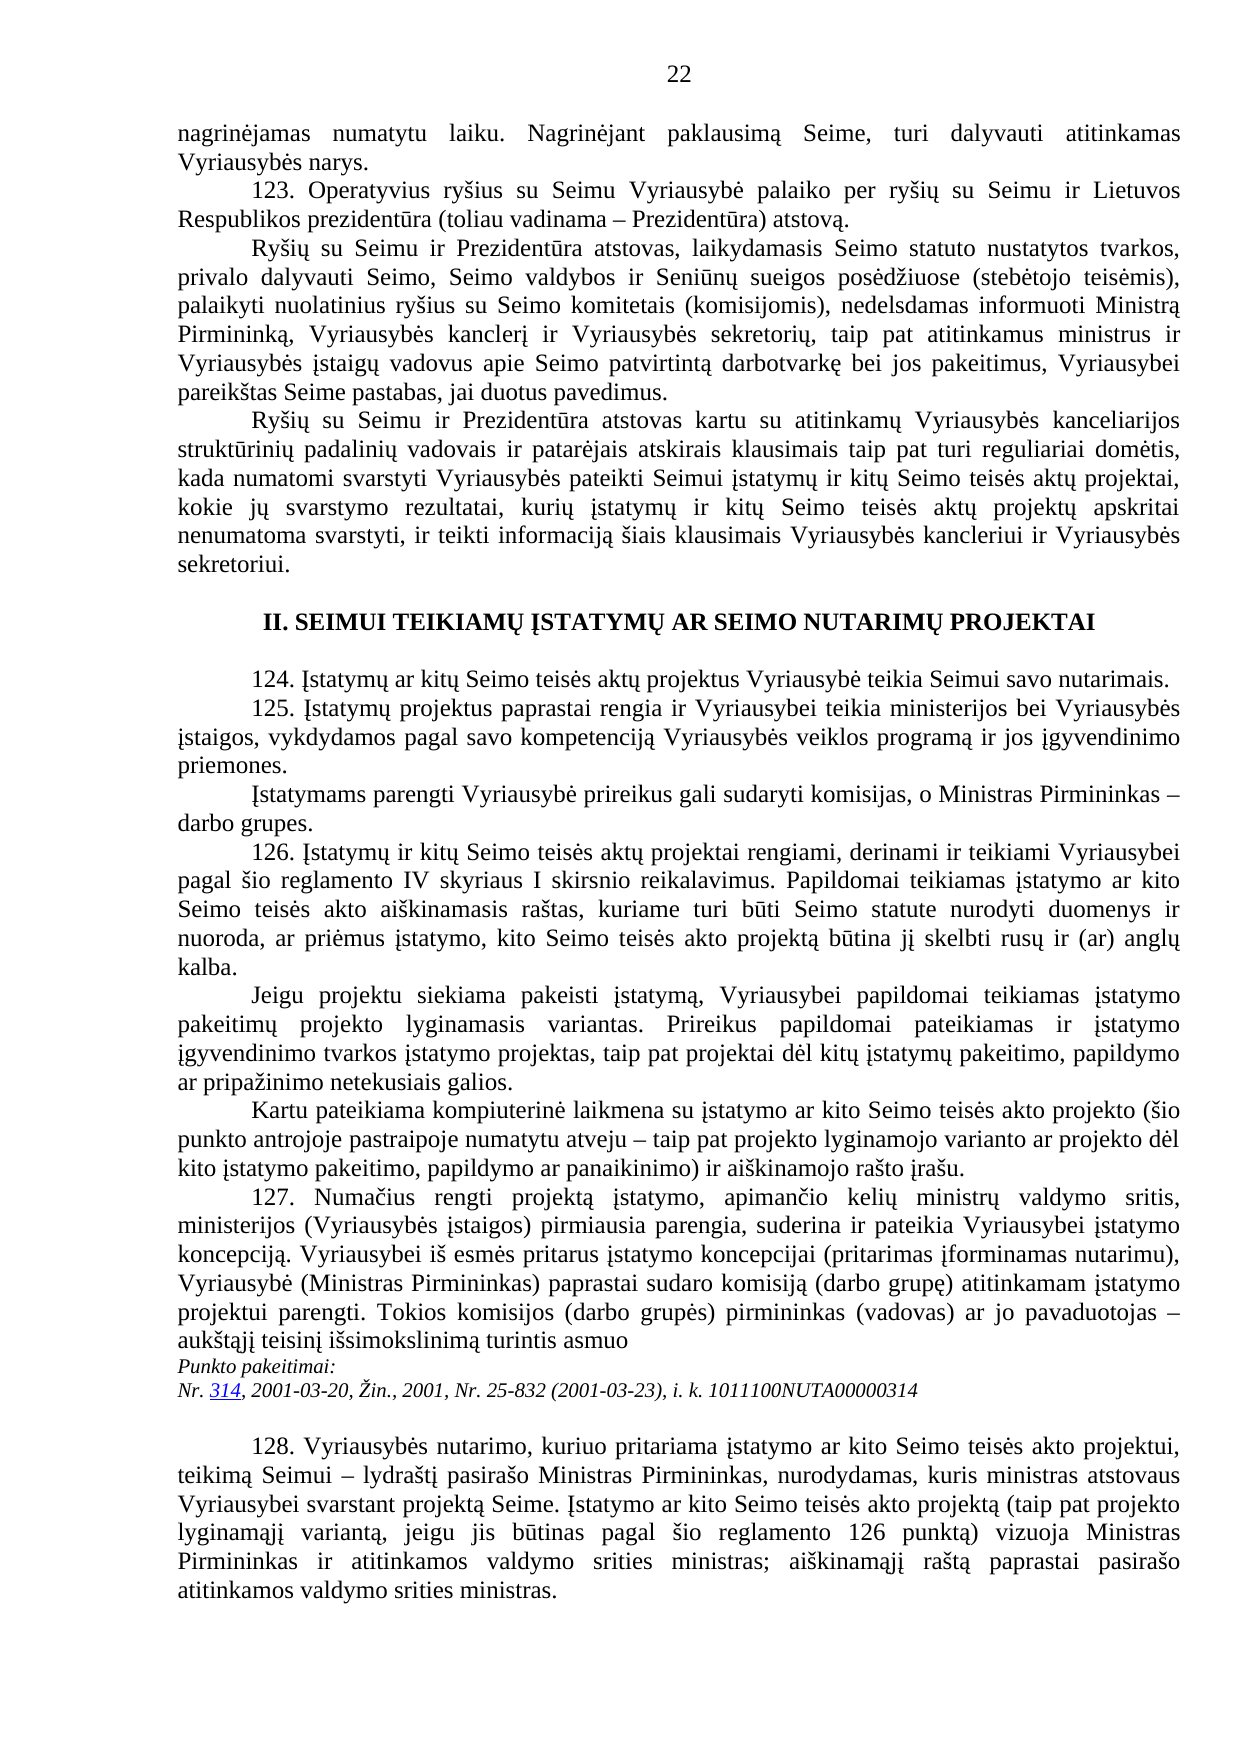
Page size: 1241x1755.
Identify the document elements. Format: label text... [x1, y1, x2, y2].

text 125. Įstatymų projektus paprastai rengia ir Vyriausybei teikia ministerijos bei Vyriausybės įstaigos, vykdydamos pagal savo kompetenciją Vyriausybės veiklos programą ir jos įgyvendinimo priemones. [177, 693, 1181, 779]
text II. Seimui teikiamų įstatymų ar Seimo nutarimų projektai [177, 607, 1181, 636]
text Ryšių su Seimu ir Prezidentūra atstovas kartu su atitinkamų Vyriausybės kanceliarijos struktūrinių padalinių vadovais ir patarėjais atskirais klausimais taip pat turi reguliariai domėtis, kada numatomi svarstyti Vyriausybės pateikti Seimui įstatymų ir kitų Seimo teisės aktų projektai, kokie jų svarstymo rezultatai, kurių įstatymų ir kitų Seimo teisės aktų projektų apskritai nenumatoma svarstyti, ir teikti informaciją šiais klausimais Vyriausybės kancleriui ir Vyriausybės sekretoriui. [177, 406, 1181, 578]
text 124. Įstatymų ar kitų Seimo teisės aktų projektus Vyriausybė teikia Seimui savo nutarimais. [177, 664, 1181, 693]
text Ryšių su Seimu ir Prezidentūra atstovas, laikydamasis Seimo statuto nustatytos tvarkos, privalo dalyvauti Seimo, Seimo valdybos ir Seniūnų sueigos posėdžiuose (stebėtojo teisėmis), palaikyti nuolatinius ryšius su Seimo komitetais (komisijomis), nedelsdamas informuoti Ministrą Pirmininką, Vyriausybės kanclerį ir Vyriausybės sekretorių, taip pat atitinkamus ministrus ir Vyriausybės įstaigų vadovus apie Seimo patvirtintą darbotvarkę bei jos pakeitimus, Vyriausybei pareikštas Seime pastabas, jai duotus pavedimus. [177, 233, 1181, 406]
text nagrinėjamas numatytu laiku. Nagrinėjant paklausimą Seime, turi dalyvauti atitinkamas Vyriausybės narys. [177, 118, 1181, 176]
text 123. Operatyvius ryšius su Seimu Vyriausybė palaiko per ryšių su Seimu ir Lietuvos Respublikos prezidentūra (toliau vadinama – Prezidentūra) atstovą. [177, 176, 1181, 233]
text 126. Įstatymų ir kitų Seimo teisės aktų projektai rengiami, derinami ir teikiami Vyriausybei pagal šio reglamento IV skyriaus I skirsnio reikalavimus. Papildomai teikiamas įstatymo ar kito Seimo teisės akto aiškinamasis raštas, kuriame turi būti Seimo statute nurodyti duomenys ir nuoroda, ar priėmus įstatymo, kito Seimo teisės akto projektą būtina jį skelbti rusų ir (ar) anglų kalba. [177, 837, 1181, 981]
text 128. Vyriausybės nutarimo, kuriuo pritariama įstatymo ar kito Seimo teisės akto projektui, teikimą Seimui – lydraštį pasirašo Ministras Pirmininkas, nurodydamas, kuris ministras atstovaus Vyriausybei svarstant projektą Seime. Įstatymo ar kito Seimo teisės akto projektą (taip pat projekto lyginamąjį variantą, jeigu jis būtinas pagal šio reglamento 126 punktą) vizuoja Ministras Pirmininkas ir atitinkamos valdymo srities ministras; aiškinamąjį raštą paprastai pasirašo atitinkamos valdymo srities ministras. [177, 1431, 1181, 1604]
text Nr. 314, 2001-03-20, Žin., 2001, Nr. 25-832 (2001-03-23), i. k. 1011100NUTA00000314 [177, 1378, 1181, 1402]
text Įstatymams parengti Vyriausybė prireikus gali sudaryti komisijas, o Ministras Pirmininkas – darbo grupes. [177, 779, 1181, 837]
text Jeigu projektu siekiama pakeisti įstatymą, Vyriausybei papildomai teikiamas įstatymo pakeitimų projekto lyginamasis variantas. Prireikus papildomai pateikiamas ir įstatymo įgyvendinimo tvarkos įstatymo projektas, taip pat projektai dėl kitų įstatymų pakeitimo, papildymo ar pripažinimo netekusiais galios. [177, 981, 1181, 1096]
text Kartu pateikiama kompiuterinė laikmena su įstatymo ar kito Seimo teisės akto projekto (šio punkto antrojoje pastraipoje numatytu atveju – taip pat projekto lyginamojo varianto ar projekto dėl kito įstatymo pakeitimo, papildymo ar panaikinimo) ir aiškinamojo rašto įrašu. [177, 1096, 1181, 1182]
text Punkto pakeitimai: [177, 1354, 1181, 1378]
text 127. Numačius rengti projektą įstatymo, apimančio kelių ministrų valdymo sritis, ministerijos (Vyriausybės įstaigos) pirmiausia parengia, suderina ir pateikia Vyriausybei įstatymo koncepciją. Vyriausybei iš esmės pritarus įstatymo koncepcijai (pritarimas įforminamas nutarimu), Vyriausybė (Ministras Pirmininkas) paprastai sudaro komisiją (darbo grupę) atitinkamam įstatymo projektui parengti. Tokios komisijos (darbo grupės) pirmininkas (vadovas) ar jo pavaduotojas – aukštąjį teisinį išsimokslinimą turintis asmuo [177, 1182, 1181, 1354]
